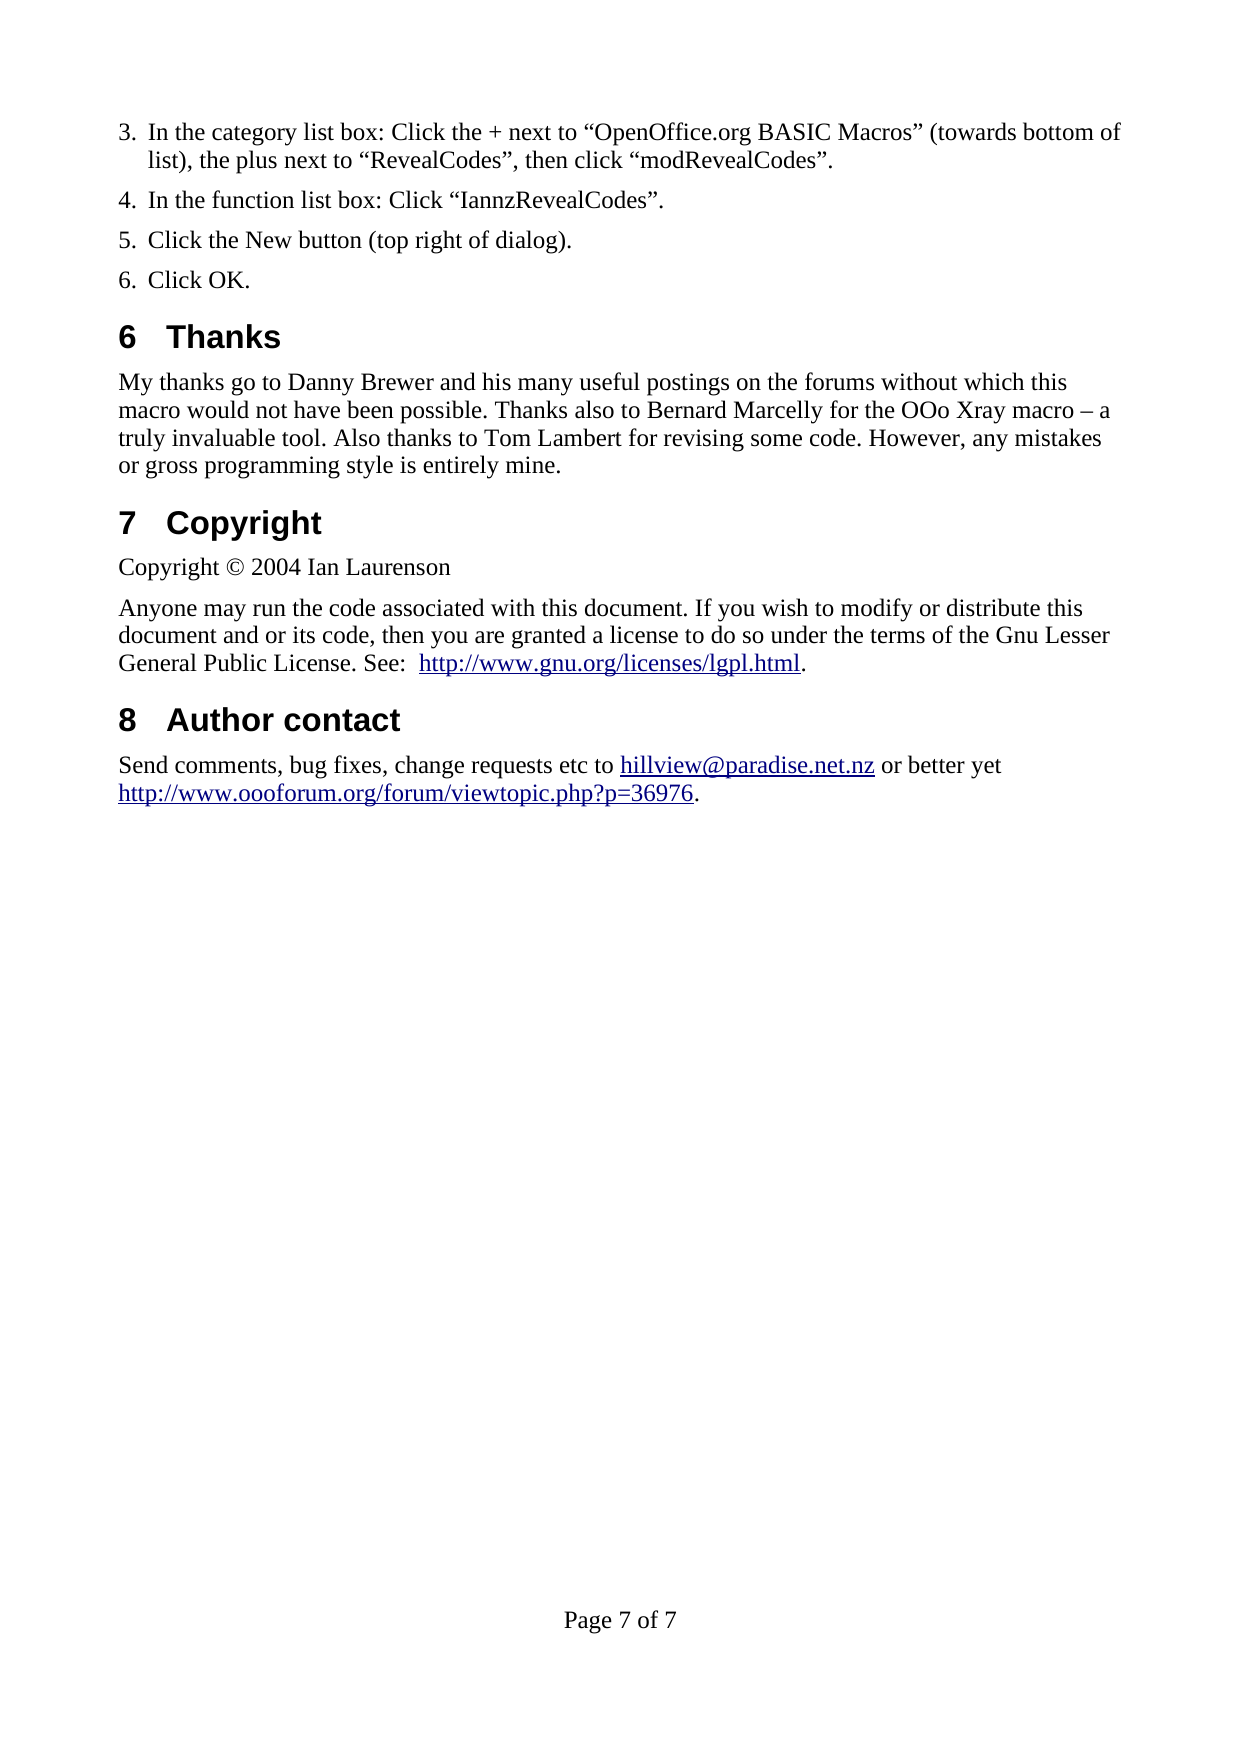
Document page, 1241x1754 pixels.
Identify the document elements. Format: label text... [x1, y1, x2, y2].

subtitle Copyright [118, 504, 1122, 541]
text Send comments, bug fixes, change requests etc to hillview@paradise.net.nz or better yet http://www.oooforum.org/forum/viewtopic.php?p=36976. [118, 751, 1122, 807]
list Click the New button (top right of dialog). [118, 226, 1122, 254]
subtitle Author contact [118, 702, 1122, 739]
subtitle Thanks [118, 319, 1122, 356]
list In the function list box: Click “IannzRevealCodes”. [118, 186, 1122, 214]
list In the category list box: Click the + next to “OpenOffice.org BASIC Macros” (towards bottom of list), the plus next to “RevealCodes”, then click “modRevealCodes”. [118, 118, 1122, 173]
list Click OK. [118, 266, 1122, 294]
text My thanks go to Danny Brewer and his many useful postings on the forums without which this macro would not have been possible. Thanks also to Bernard Marcelly for the OOo Xray macro – a truly invaluable tool. Also thanks to Tom Lambert for revising some code. However, any mistakes or gross programming style is entirely mine. [118, 368, 1122, 479]
text Copyright © 2004 Ian Laurenson [118, 553, 1122, 581]
text Anyone may run the code associated with this document. If you wish to modify or distribute this document and or its code, then you are granted a license to do so under the terms of the Gnu Lesser General Public License. See: http://www.gnu.org/licenses/lgpl.html. [118, 594, 1122, 677]
